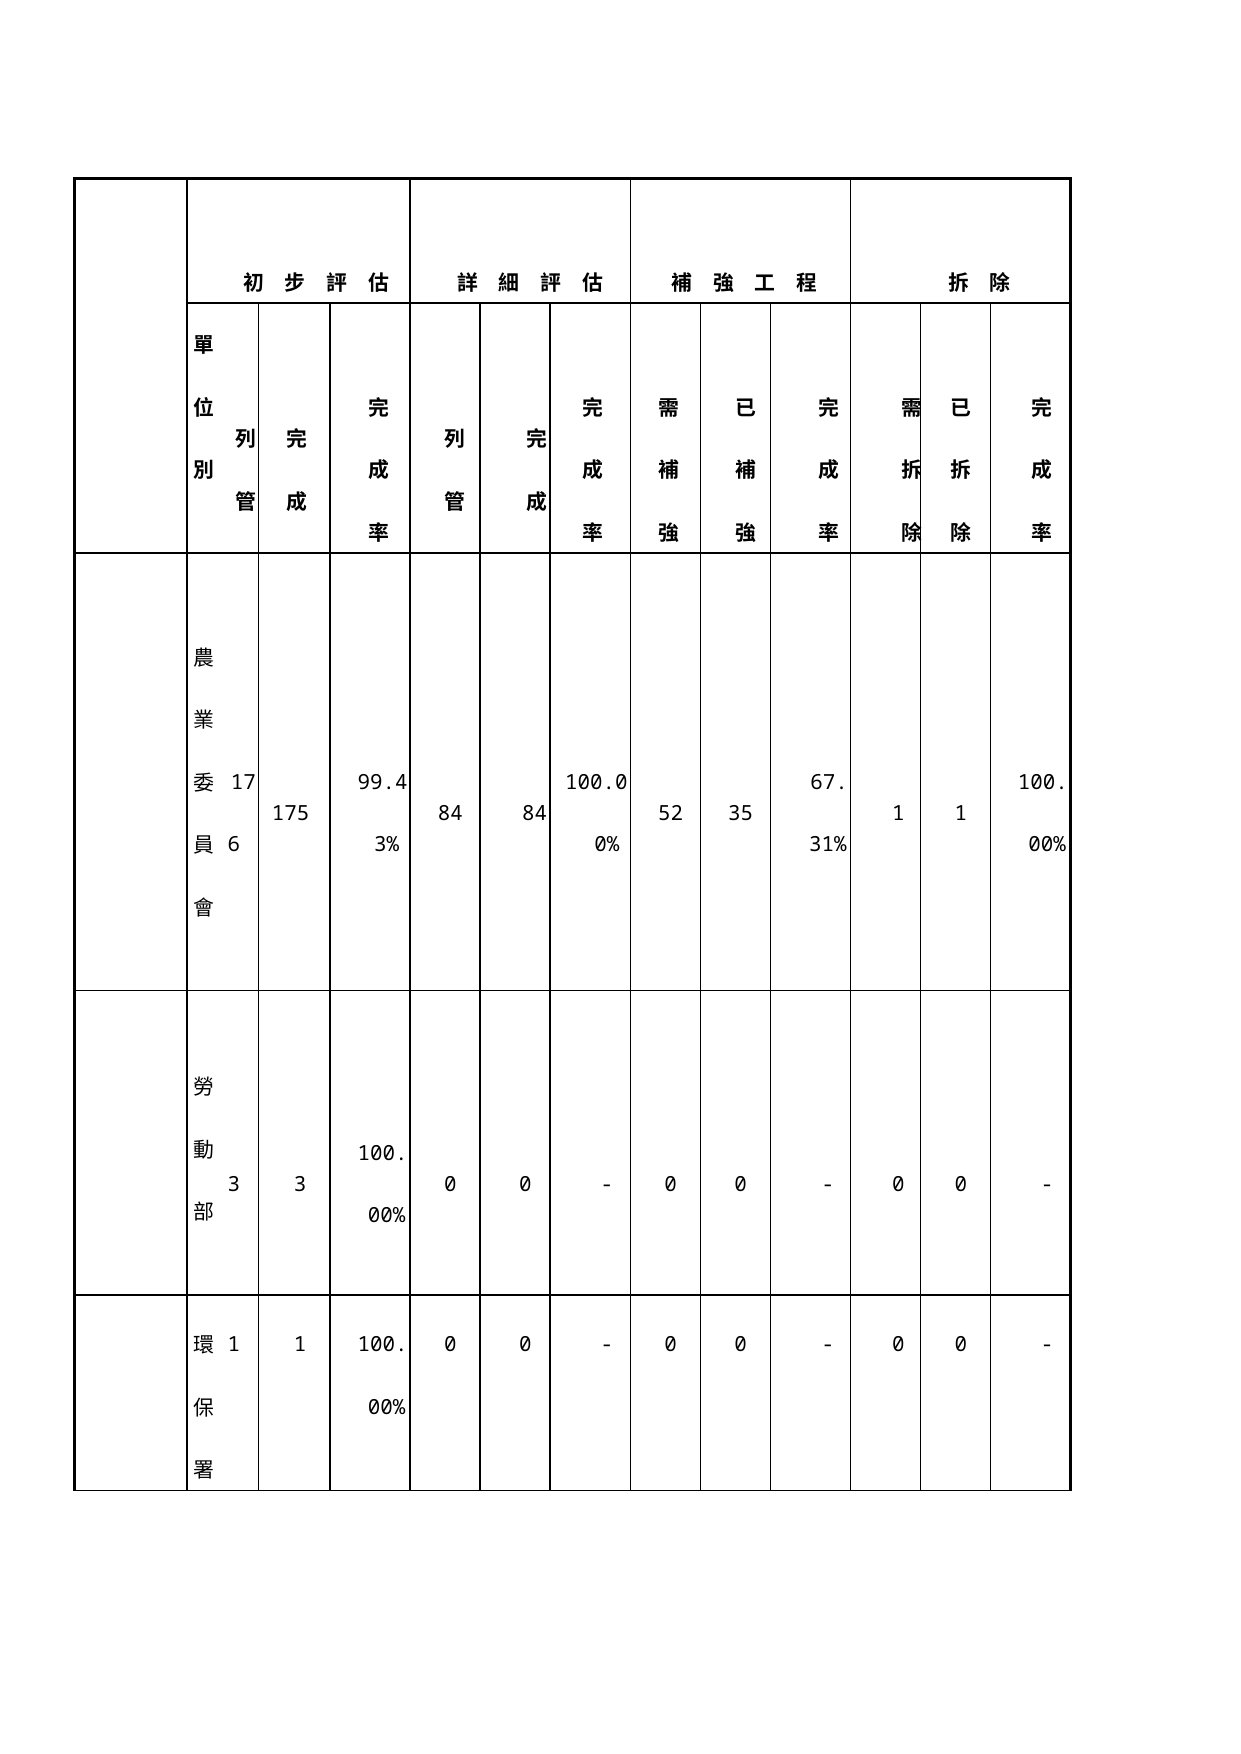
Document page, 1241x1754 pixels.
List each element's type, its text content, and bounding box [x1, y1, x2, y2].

table_cell - [991, 1296, 1069, 1490]
table_cell 勞動部 [76, 991, 186, 1294]
table_cell 67.31% [771, 554, 850, 990]
table_cell - [551, 1296, 630, 1490]
table_cell 100.00% [331, 1296, 409, 1490]
table_cell 176 [188, 554, 258, 990]
table_cell 3 [188, 991, 258, 1294]
table_cell 3 [259, 991, 329, 1294]
table_cell 84 [411, 554, 479, 990]
table_cell - [771, 1296, 850, 1490]
table_cell 環保署 [76, 1296, 186, 1490]
table_cell 100.00% [331, 991, 409, 1294]
table_cell 完成率 [991, 304, 1069, 552]
table_cell 已拆除 [921, 304, 990, 552]
table_cell 0 [411, 991, 479, 1294]
table_cell 0 [631, 991, 700, 1294]
table_header 詳細評估 [411, 180, 630, 302]
table_cell 農業委員會 [76, 554, 186, 990]
table_cell 完成 [259, 304, 329, 552]
table_cell 完成率 [551, 304, 630, 552]
table_cell 84 [481, 554, 549, 990]
table_cell 175 [259, 554, 329, 990]
table_cell 完成 [481, 304, 549, 552]
table_cell 99.43% [331, 554, 409, 990]
table_cell 0 [631, 1296, 700, 1490]
table_cell 1 [851, 554, 920, 990]
table_cell 0 [921, 991, 990, 1294]
table_cell 0 [481, 1296, 549, 1490]
table_cell 0 [851, 1296, 920, 1490]
table_cell 0 [701, 1296, 770, 1490]
table_cell 列管 [188, 304, 258, 552]
table_cell 列管 [411, 304, 479, 552]
table_cell 完成率 [771, 304, 850, 552]
table_cell 已補強 [701, 304, 770, 552]
table_cell 52 [631, 554, 700, 990]
table_cell - [991, 991, 1069, 1294]
table_cell 1 [921, 554, 990, 990]
table_cell - [551, 991, 630, 1294]
table_header 單位別 [76, 180, 186, 552]
table_header 拆除 [851, 180, 1069, 302]
table_cell 0 [481, 991, 549, 1294]
table_cell 0 [851, 991, 920, 1294]
table_cell 1 [259, 1296, 329, 1490]
table_cell 0 [411, 1296, 479, 1490]
table_header 補強工程 [631, 180, 850, 302]
table_cell 需拆除 [851, 304, 920, 552]
table_cell 1 [188, 1296, 258, 1490]
table_cell - [771, 991, 850, 1294]
table_cell 35 [701, 554, 770, 990]
table_cell 完成率 [331, 304, 409, 552]
table_cell 0 [701, 991, 770, 1294]
table_cell 100.00% [551, 554, 630, 990]
table_cell 需補強 [631, 304, 700, 552]
table_cell 0 [921, 1296, 990, 1490]
table_cell 100.00% [991, 554, 1069, 990]
table_header 初步評估 [188, 180, 409, 302]
